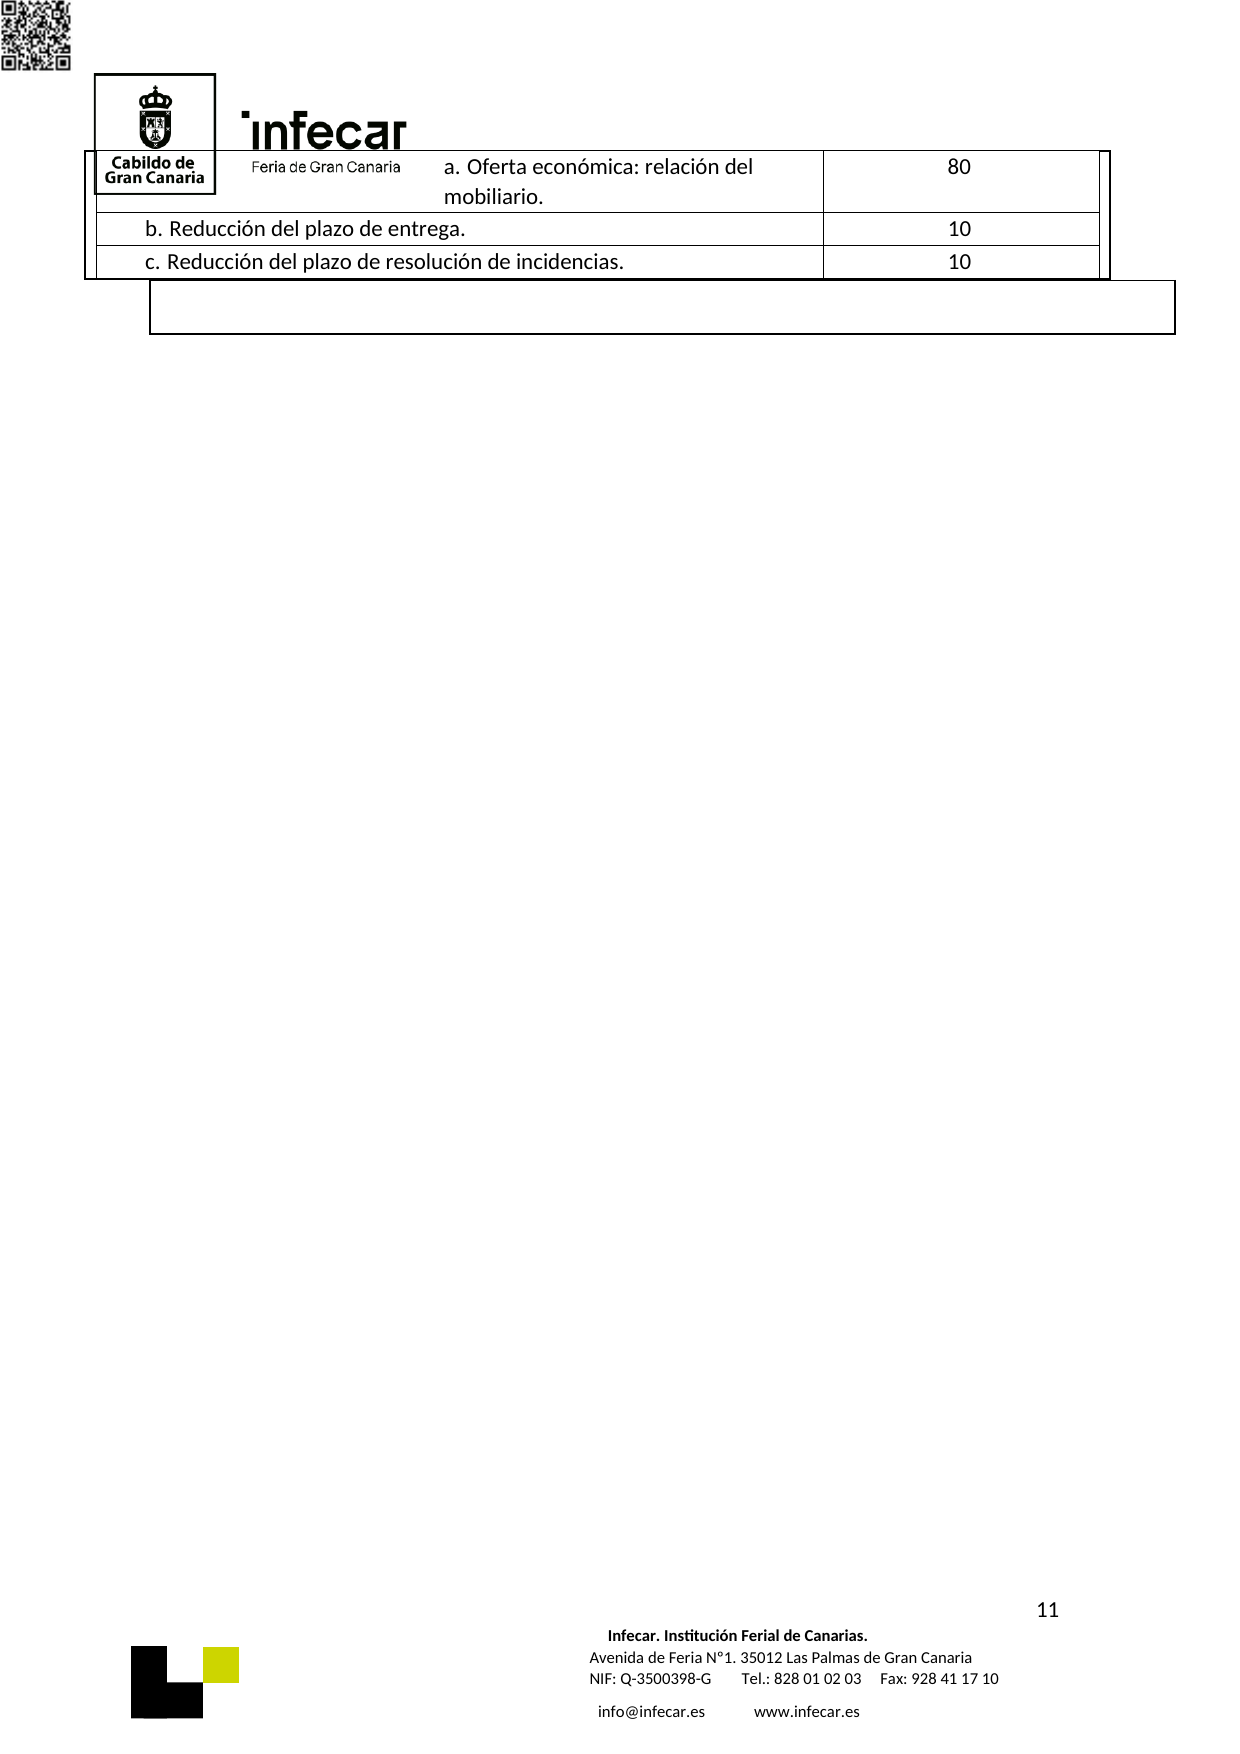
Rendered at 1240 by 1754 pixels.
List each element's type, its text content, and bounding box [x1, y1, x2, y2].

table_cell [86, 152, 96, 278]
table_cell b. Reducción del plazo de entrega. [97, 213, 823, 244]
table_cell 10 [824, 246, 1099, 278]
table_cell [1100, 152, 1109, 278]
table_cell 80 [824, 151, 1099, 212]
table_cell a. Oferta económica: relación del mobiliario. [97, 151, 823, 212]
table_cell c. Reducción del plazo de resolución de incidencias. [97, 246, 823, 278]
table_header K. CRITERIOS DE ADJUDICACIÓN [151, 281, 1174, 333]
table_cell 10 [824, 213, 1099, 244]
